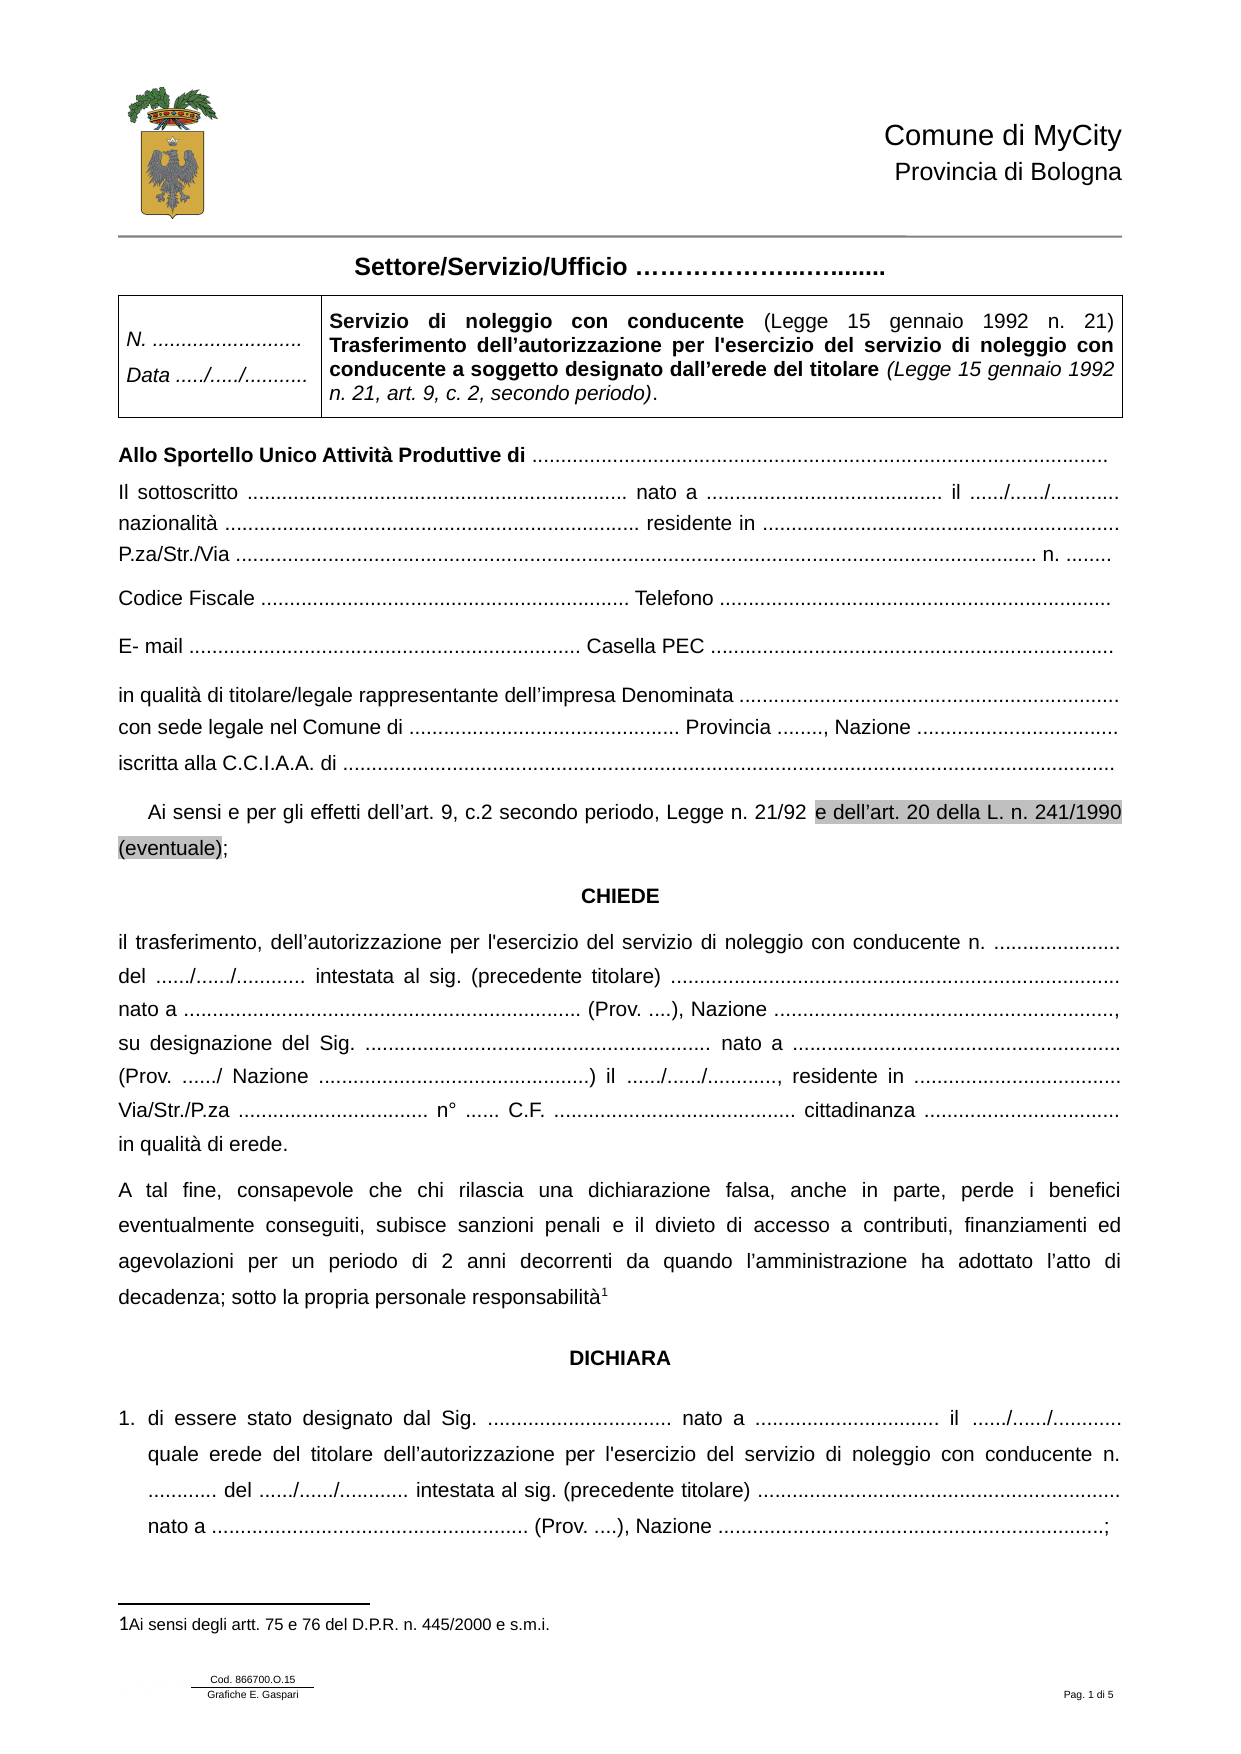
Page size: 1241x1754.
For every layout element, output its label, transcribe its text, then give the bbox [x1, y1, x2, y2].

text con sede legale nel Comune di ............................................... Provincia ........, Nazione ................................... [118, 715, 1122, 739]
text Il sottoscritto .................................................................. nato a ......................................... il ....../....../............ nazionalità ........................................................................ residente in .............................................................. P.za/Str./Via ........................................................................................................................................... n. ........ [118, 480, 1122, 566]
text Ai sensi e per gli effetti dell’art. 9, c.2 secondo periodo, Legge n. 21/92 e dell’art. 20 della L. n. 241/1990 (eventuale); [118, 800, 1122, 859]
list di essere stato designato dal Sig. ................................ nato a ................................ il ....../....../............ quale erede del titolare dell’autorizzazione per l'esercizio del servizio di noleggio con conducente n. ............ del ....../....../............ intestata al sig. (precedente titolare) ............................................................... nato a ....................................................... (Prov. ....), Nazione ...................................................................; [118, 1406, 1122, 1538]
subtitle CHIEDE [118, 884, 1122, 908]
table_header Servizio di noleggio con conducente (Legge 15 gennaio 1992 n. 21) Trasferimento dell’autorizzazione per l'esercizio del servizio di noleggio con conducente a soggetto designato dall’erede del titolare (Legge 15 gennaio 1992 n. 21, art. 9, c. 2, secondo periodo). [322, 296, 1122, 417]
text Settore/Servizio/Ufficio ………………...…........ [118, 252, 1122, 281]
text Provincia di Bologna [224, 157, 1122, 185]
text Ai sensi degli artt. 75 e 76 del D.P.R. n. 445/2000 e s.m.i. [118, 1610, 1122, 1636]
text Codice Fiscale ................................................................ Telefono .................................................................... [118, 586, 1122, 609]
subtitle il trasferimento, dell’autorizzazione per l'esercizio del servizio di noleggio con conducente n. ...................... del ....../....../............ intestata al sig. (precedente titolare) .............................................................................. nato a ..................................................................... (Prov. ....), Nazione ..........................................................., su designazione del Sig. ............................................................ nato a ......................................................... (Prov. ....../ Nazione ...............................................) il ....../....../............, residente in .................................... Via/Str./P.za ................................. n° ...... C.F. .......................................... cittadinanza .................................. in qualità di erede. [118, 930, 1122, 1155]
subtitle DICHIARA [118, 1346, 1122, 1370]
text iscritta alla C.C.I.A.A. di ...................................................................................................................................... [118, 751, 1122, 775]
text Allo Sportello Unico Attività Produttive di .................................................................................................... [118, 443, 1122, 467]
text in qualità di titolare/legale rappresentante dell’impresa Denominata .................................................................. [118, 682, 1122, 706]
picture [122, 87, 224, 219]
text A tal fine, consapevole che chi rilascia una dichiarazione falsa, anche in parte, perde i benefici eventualmente conseguiti, subisce sanzioni penali e il divieto di accesso a contributi, finanziamenti ed agevolazioni per un periodo di 2 anni decorrenti da quando l’amministrazione ha adottato l’atto di decadenza; sotto la propria personale responsabilità [118, 1177, 1122, 1309]
text E- mail .................................................................... Casella PEC ...................................................................... [118, 634, 1122, 658]
table_header N. .......................... Data ...../...../........... [119, 296, 321, 417]
text Comune di MyCity [224, 118, 1122, 152]
